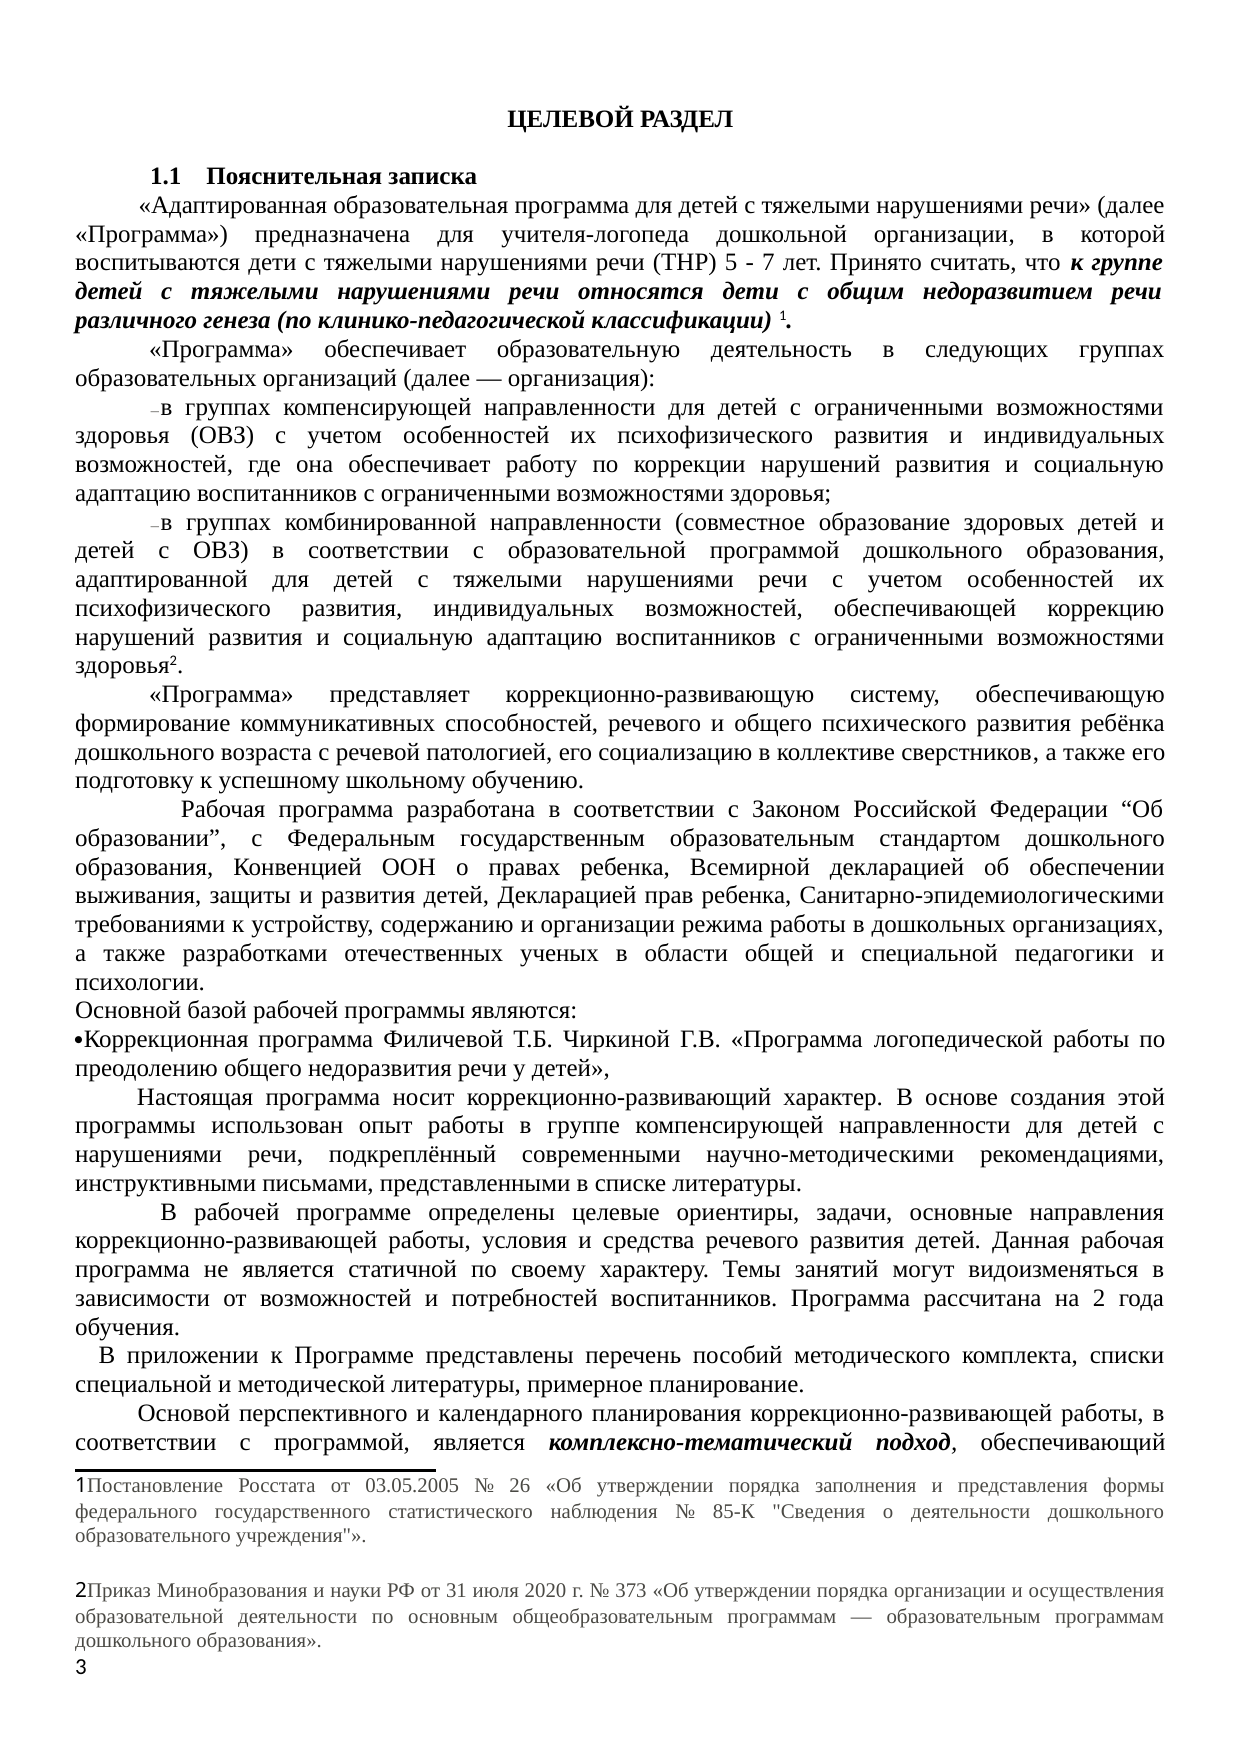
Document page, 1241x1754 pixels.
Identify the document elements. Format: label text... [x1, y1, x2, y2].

list Коррекционная программа Филичевой Т.Б. Чиркиной Г.В. «Программа логопедической работы по преодолению общего недоразвития речи у детей», [75, 1024, 1165, 1082]
text «Программа» представляет коррекционно-развивающую систему, обеспечивающую формирование коммуникативных способностей, речевого и общего психического развития ребёнка дошкольного возраста с речевой патологией, его социализацию в коллективе сверстников, а также его подготовку к успешному школьному обучению. [75, 679, 1165, 794]
list Пояснительная записка [150, 161, 1165, 190]
list в группах компенсирующей направленности для детей с ограниченными возможностями здоровья (ОВЗ) с учетом особенностей их психофизического развития и индивидуальных возможностей, где она обеспечивает работу по коррекции нарушений развития и социальную адаптацию воспитанников с ограниченными возможностями здоровья; [75, 392, 1165, 507]
text В приложении к Программе представлены перечень пособий методического комплекта, списки специальной и методической литературы, примерное планирование. [75, 1341, 1165, 1398]
text Постановление Росстата от 03.05.2005 № 26 «Об утверждении порядка заполнения и представления формы федерального государственного статистического наблюдения № 85-К "Сведения о деятельности дошкольного образовательного учреждения"». [75, 1471, 1165, 1547]
text «Адаптированная образовательная программа для детей с тяжелыми нарушениями речи» (далее «Программа») предназначена для учителя-логопеда дошкольной организации, в которой воспитываются дети с тяжелыми нарушениями речи (ТНР) 5 - 7 лет. Принято считать, что к группе детей с тяжелыми нарушениями речи относятся дети с общим недоразвитием речи различного генеза (по клинико-педагогической классификации) . [75, 190, 1165, 334]
text «Программа» обеспечивает образовательную деятельность в следующих группах образовательных организаций (далее — организация): [75, 334, 1165, 392]
text Основной базой рабочей программы являются: [75, 996, 1165, 1024]
list в группах комбинированной направленности (совместное образование здоровых детей и детей с ОВЗ) в соответствии с образовательной программой дошкольного образования, адаптированной для детей с тяжелыми нарушениями речи с учетом особенностей их психофизического развития, индивидуальных возможностей, обеспечивающей коррекцию нарушений развития и социальную адаптацию воспитанников с ограниченными возможностями здоровья. [75, 507, 1165, 679]
text Рабочая программа разработана в соответствии с Законом Российской Федерации “Об образовании”, c Федеральным государственным образовательным стандартом дошкольного образования, Конвенцией ООН о правах ребенка, Всемирной декларацией об обеспечении выживания, защиты и развития детей, Декларацией прав ребенка, Санитарно-эпидемиологическими требованиями к устройству, содержанию и организации режима работы в дошкольных организациях, а также разработками отечественных ученых в области общей и специальной педагогики и психологии. [75, 794, 1165, 996]
text ЦЕЛЕВОЙ РАЗДЕЛ [75, 104, 1165, 132]
text Настоящая программа носит коррекционно-развивающий характер. В основе создания этой программы использован опыт работы в группе компенсирующей направленности для детей с нарушениями речи, подкреплённый современными научно-методическими рекомендациями, инструктивными письмами, представленными в списке литературы. [75, 1082, 1165, 1197]
text Основой перспективного и календарного планирования коррекционно-развивающей работы, в соответствии с программой, является комплексно-тематический подход, обеспечивающий [75, 1398, 1165, 1456]
list Приказ Минобразования и науки РФ от 31 июля 2020 г. № 373 «Об утверждении порядка организации и осуществления образовательной деятельности по основным общеобразовательным программам — образовательным программам дошкольного образования». [75, 1576, 1165, 1652]
text В рабочей программе определены целевые ориентиры, задачи, основные направления коррекционно-развивающей работы, условия и средства речевого развития детей. Данная рабочая программа не является статичной по своему характеру. Темы занятий могут видоизменяться в зависимости от возможностей и потребностей воспитанников. Программа рассчитана на 2 года обучения. [75, 1197, 1165, 1341]
